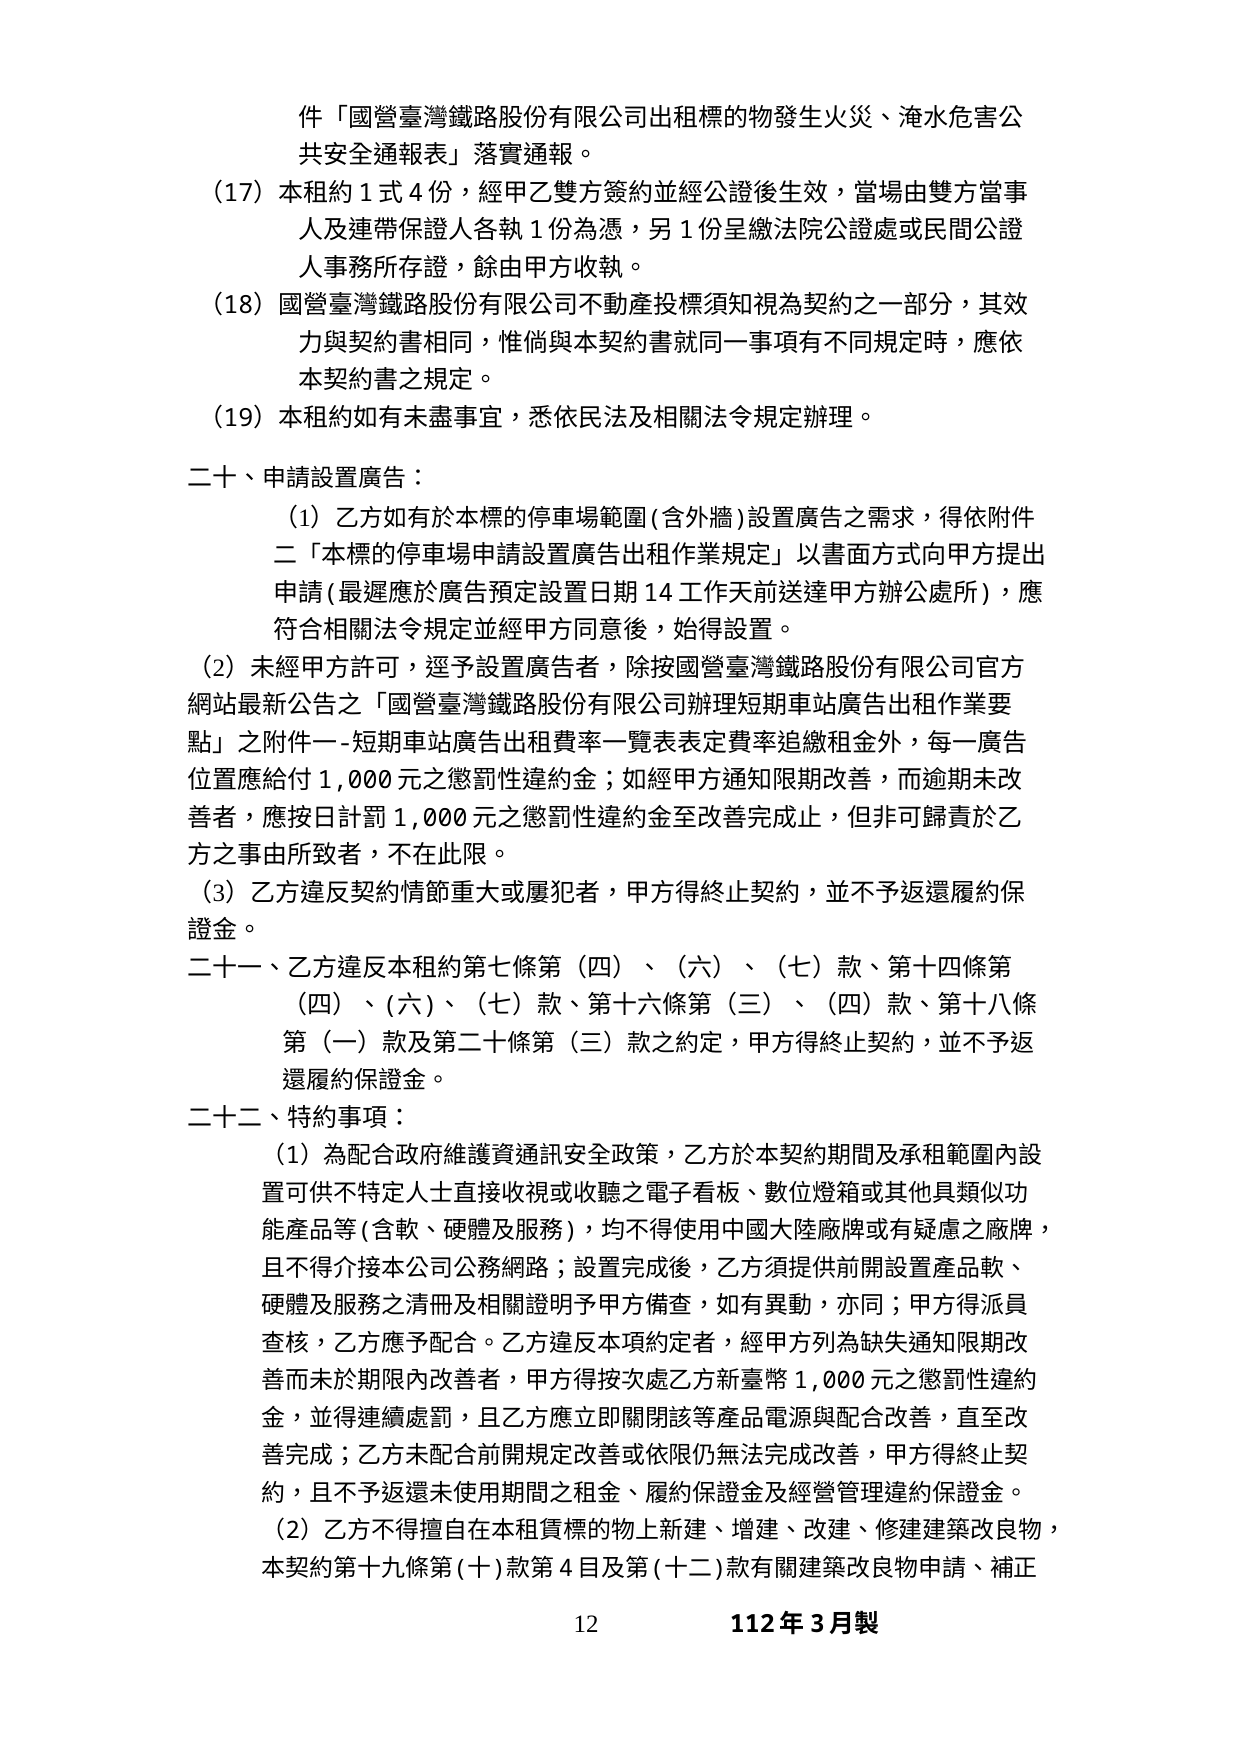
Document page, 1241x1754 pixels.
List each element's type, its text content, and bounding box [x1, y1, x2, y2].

list 國營臺灣鐵路股份有限公司不動產投標須知視為契約之一部分，其效力與契約書相同，惟倘與本契約書就同一事項有不同規定時，應依本契約書之規定。 [198, 284, 1047, 396]
list 乙方如有於本標的停車場範圍(含外牆)設置廣告之需求，得依附件二「本標的停車場申請設置廣告出租作業規定」以書面方式向甲方提出申請(最遲應於廣告預定設置日期14工作天前送達甲方辦公處所)，應符合相關法令規定並經甲方同意後，始得設置。 [273, 496, 1047, 646]
list 乙方不得擅自在本租賃標的物上新建、增建、改建、修建建築改良物，本契約第十九條第(十)款第4目及第(十二)款有關建築改良物申請、補正規定不予適用。 [261, 1509, 1047, 1584]
list 本租約如有未盡事宜，悉依民法及相關法令規定辦理。 [198, 396, 1047, 434]
text 二十一、乙方違反本租約第七條第（四）、（六）、（七）款、第十四條第（四）、(六)、（七）款、第十六條第（三）、（四）款、第十八條第（一）款及第二十條第（三）款之約定，甲方得終止契約，並不予返還履約保證金。 [187, 946, 1053, 1096]
text 二十、申請設置廣告： [187, 434, 1053, 496]
list 乙方違反契約情節重大或屢犯者，甲方得終止契約，並不予返還履約保證金。 [187, 871, 1047, 946]
list 未經甲方許可，逕予設置廣告者，除按國營臺灣鐵路股份有限公司官方網站最新公告之「國營臺灣鐵路股份有限公司辦理短期車站廣告出租作業要點」之附件一-短期車站廣告出租費率一覽表表定費率追繳租金外，每一廣告位置應給付1,000元之懲罰性違約金；如經甲方通知限期改善，而逾期未改善者，應按日計罰1,000元之懲罰性違約金至改善完成止，但非可歸責於乙方之事由所致者，不在此限。 [187, 646, 1047, 871]
list 為配合政府維護資通訊安全政策，乙方於本契約期間及承租範圍內設置可供不特定人士直接收視或收聽之電子看板、數位燈箱或其他具類似功能產品等(含軟、硬體及服務)，均不得使用中國大陸廠牌或有疑慮之廠牌，且不得介接本公司公務網路；設置完成後，乙方須提供前開設置產品軟、硬體及服務之清冊及相關證明予甲方備查，如有異動，亦同；甲方得派員查核，乙方應予配合。乙方違反本項約定者，經甲方列為缺失通知限期改善而未於期限內改善者，甲方得按次處乙方新臺幣1,000元之懲罰性違約金，並得連續處罰，且乙方應立即關閉該等產品電源與配合改善，直至改善完成；乙方未配合前開規定改善或依限仍無法完成改善，甲方得終止契約，且不予返還未使用期間之租金、履約保證金及經營管理違約保證金。 [261, 1134, 1047, 1509]
list 件「國營臺灣鐵路股份有限公司出租標的物發生火災、淹水危害公共安全通報表」落實通報。 [198, 96, 1047, 171]
list 本租約1式4份，經甲乙雙方簽約並經公證後生效，當場由雙方當事人及連帶保證人各執1份為憑，另1份呈繳法院公證處或民間公證人事務所存證，餘由甲方收執。 [198, 171, 1047, 284]
text 二十二、特約事項： [187, 1096, 1053, 1134]
